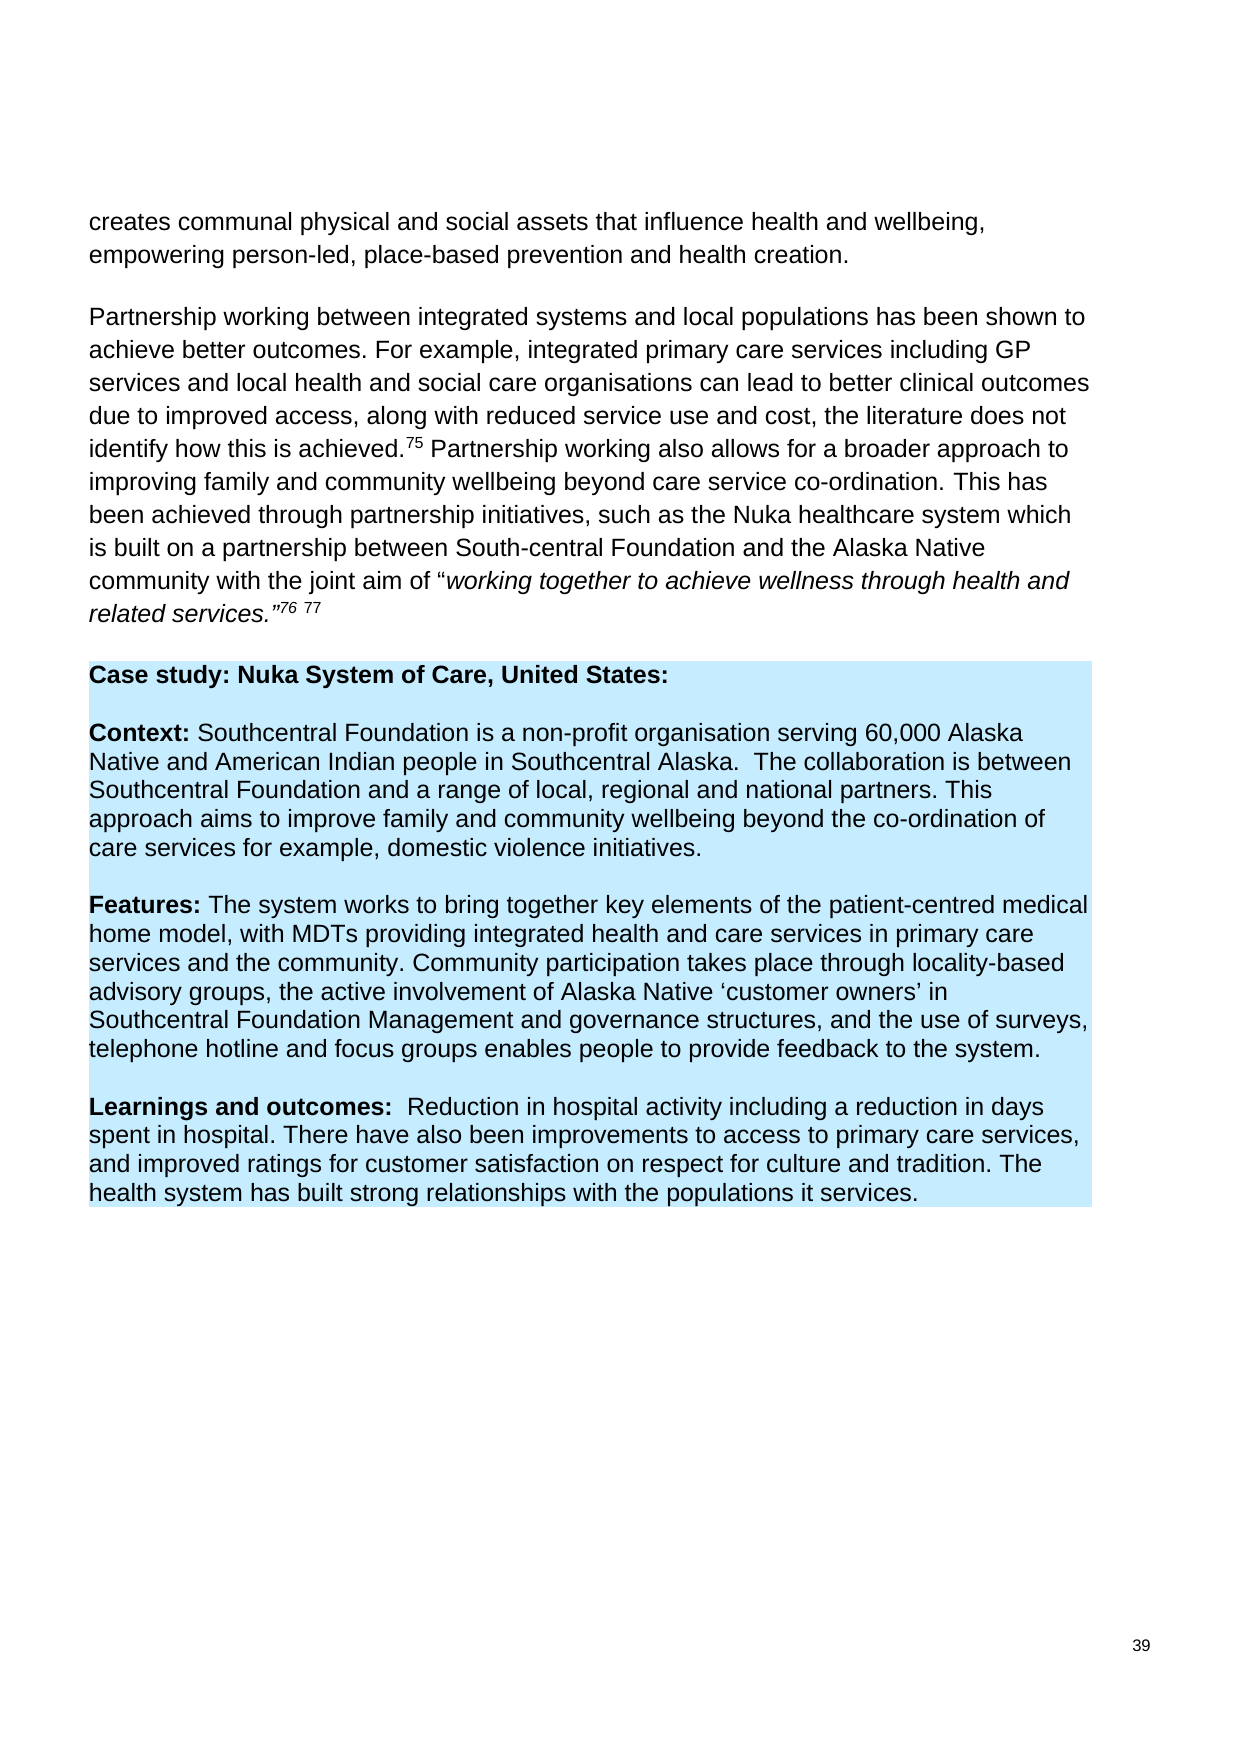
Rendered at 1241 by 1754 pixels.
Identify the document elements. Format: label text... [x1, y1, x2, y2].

text Context: Southcentral Foundation is a non-profit organisation serving 60,000 Alaska Native and American Indian people in Southcentral Alaska. The collaboration is between Southcentral Foundation and a range of local, regional and national partners. This approach aims to improve family and community wellbeing beyond the co-ordination of care services for example, domestic violence initiatives. [89, 718, 1092, 862]
text creates communal physical and social assets that influence health and wellbeing, empowering person-led, place-based prevention and health creation. [89, 207, 1092, 268]
text Case study: Nuka System of Care, United States: [89, 661, 1092, 689]
text Partnership working between integrated systems and local populations has been shown to achieve better outcomes. For example, integrated primary care services including GP services and local health and social care organisations can lead to better clinical outcomes due to improved access, along with reduced service use and cost, the literature does not identify how this is achieved. Partnership working also allows for a broader approach to improving family and community wellbeing beyond care service co-ordination. This has been achieved through partnership initiatives, such as the Nuka healthcare system which is built on a partnership between South-central Foundation and the Alaska Native community with the joint aim of “working together to achieve wellness through health and related services.” [89, 302, 1092, 627]
text Features: The system works to bring together key elements of the patient-centred medical home model, with MDTs providing integrated health and care services in primary care services and the community. Community participation takes place through locality-based advisory groups, the active involvement of Alaska Native ‘customer owners’ in Southcentral Foundation Management and governance structures, and the use of surveys, telephone hotline and focus groups enables people to provide feedback to the system. [89, 891, 1092, 1063]
text Learnings and outcomes: Reduction in hospital activity including a reduction in days spent in hospital. There have also been improvements to access to primary care services, and improved ratings for customer satisfaction on respect for culture and tradition. The health system has built strong relationships with the populations it services. [89, 1092, 1092, 1207]
